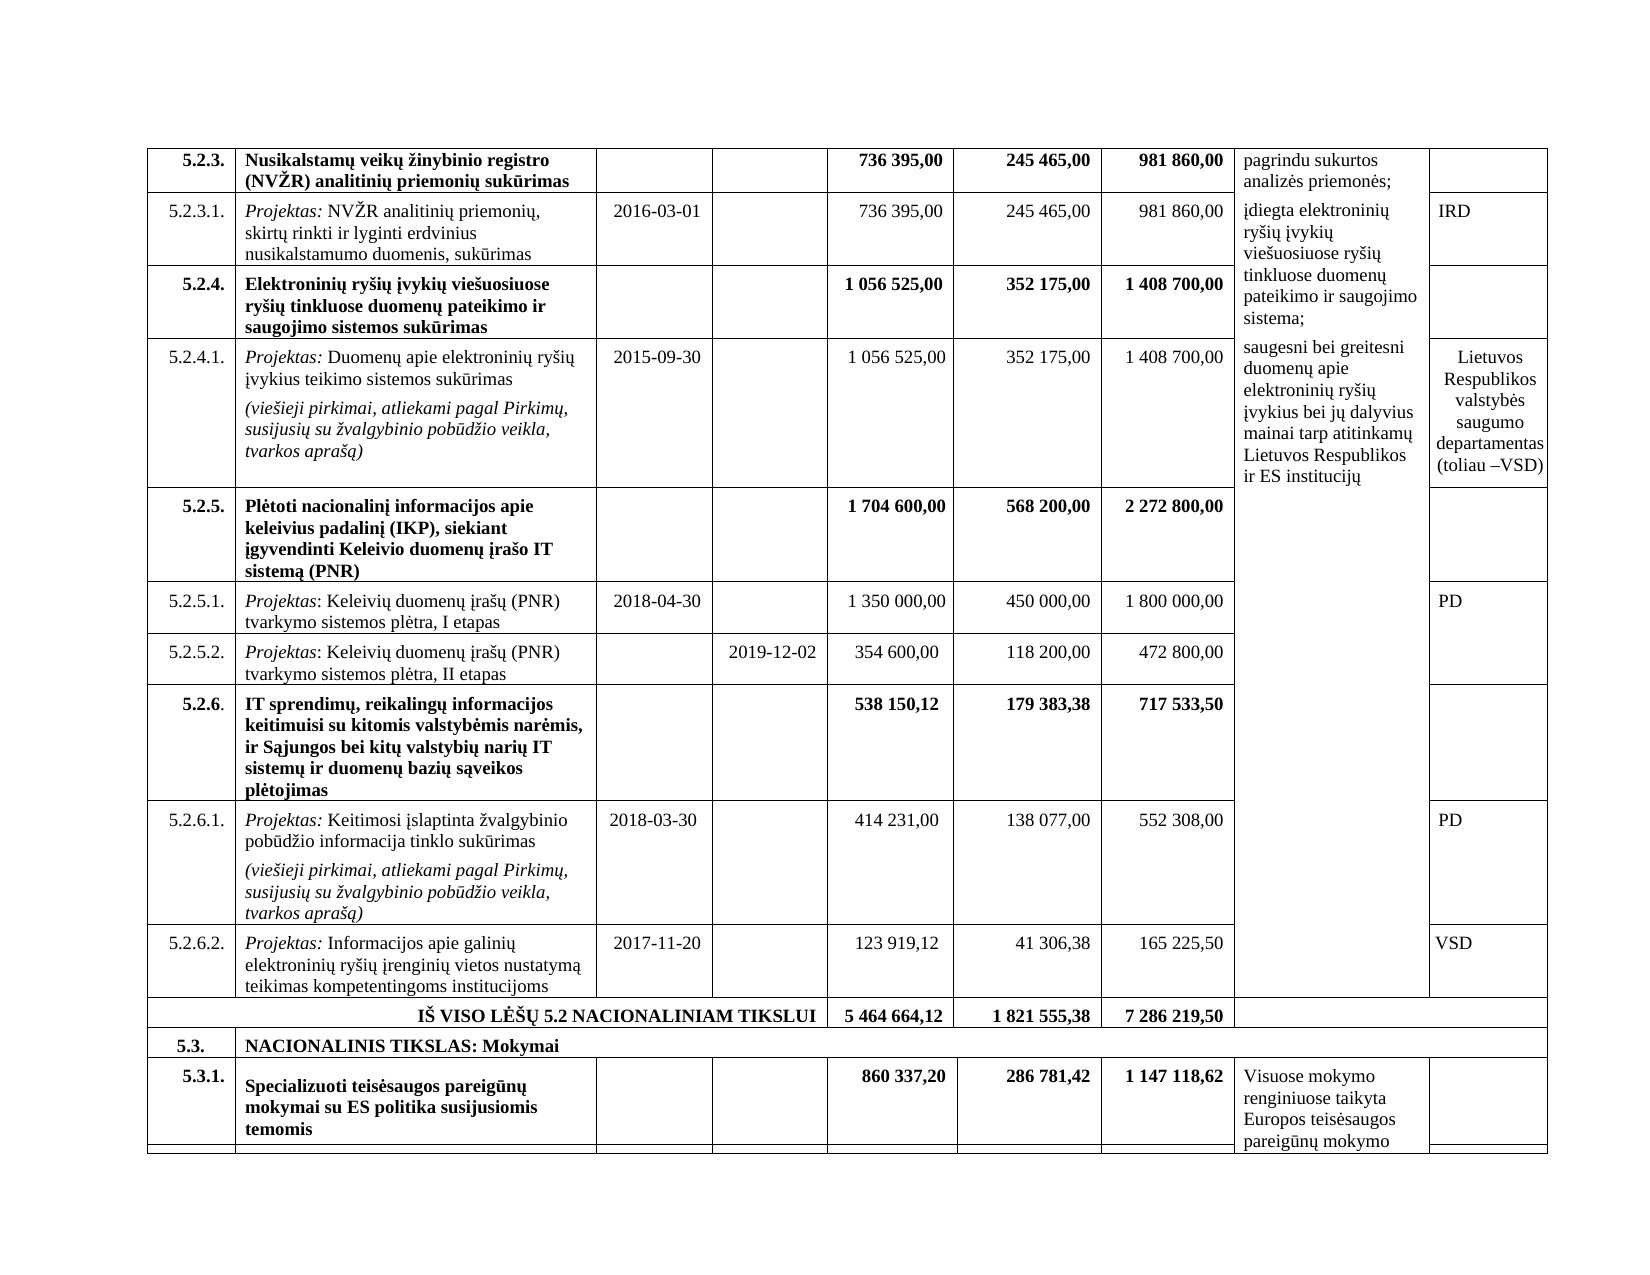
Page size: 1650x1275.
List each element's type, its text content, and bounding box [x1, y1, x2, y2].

table_cell 1 350 000,00 [828, 582, 953, 633]
table_cell Nusikalstamų veikų žinybinio registro (NVŽR) analitinių priemonių sukūrimas [236, 149, 596, 192]
table_cell IŠ VISO LĖŠŲ 5.2 NACIONALINIAM TIKSLUI [148, 998, 827, 1027]
table_cell 717 533,50 [1102, 685, 1234, 800]
table_cell Elektroninių ryšių įvykių viešuosiuose ryšių tinkluose duomenų pateikimo ir saugojimo sistemos sukūrimas [236, 266, 596, 338]
table_cell 2 272 800,00 [1102, 488, 1234, 581]
table_cell Plėtoti nacionalinį informacijos apie keleivius padalinį (IKP), siekiant įgyvendinti Keleivio duomenų įrašo IT sistemą (PNR) [236, 488, 596, 581]
table_cell [713, 193, 827, 265]
table_cell [148, 1145, 235, 1153]
table_cell 1 821 555,38 [954, 998, 1101, 1027]
table_cell [1430, 266, 1547, 338]
table_cell Projektas: Keleivių duomenų įrašų (PNR) tvarkymo sistemos plėtra, II etapas [236, 634, 596, 684]
table_cell 5.2.6.1. [148, 801, 235, 924]
table_cell 2015-09-30 [597, 339, 712, 487]
table_cell [1235, 487, 1429, 581]
table_cell [597, 1058, 712, 1144]
table_cell 5.2.4. [148, 266, 235, 338]
table_cell 2018-04-30 [597, 582, 712, 633]
table_cell 5.2.3.1. [148, 193, 235, 265]
table_cell Projektas: Duomenų apie elektroninių ryšių įvykius teikimo sistemos sukūrimas (viešieji pirkimai, atliekami pagal Pirkimų, susijusių su žvalgybinio pobūdžio veikla, tvarkos aprašą) [236, 339, 596, 487]
table_cell 1 147 118,62 [1102, 1058, 1234, 1144]
table_cell [1235, 684, 1429, 800]
table_cell 5.3. [148, 1028, 235, 1057]
table_cell 736 395,00 [828, 149, 953, 192]
table_cell 138 077,00 [954, 801, 1101, 924]
table_cell IT sprendimų, reikalingų informacijos keitimuisi su kitomis valstybėmis narėmis, ir Sąjungos bei kitų valstybių narių IT sistemų ir duomenų bazių sąveikos plėtojimas [236, 685, 596, 800]
table_cell 2017-11-20 [597, 925, 712, 997]
table_cell [1235, 581, 1429, 633]
table_cell [713, 582, 827, 633]
table_cell 179 383,38 [954, 685, 1101, 800]
table_cell [1235, 998, 1547, 1027]
table_cell 414 231,00 [828, 801, 953, 924]
table_cell Visuose mokymo renginiuose taikyta Europos teisėsaugos pareigūnų mokymo [1235, 1058, 1429, 1153]
table_cell [828, 1145, 957, 1153]
table_cell 2019-12-02 [713, 634, 827, 684]
table_cell [713, 266, 827, 338]
table_cell [1430, 633, 1547, 684]
table_cell 1 408 700,00 [1102, 266, 1234, 338]
table_cell [958, 1145, 1101, 1153]
table_cell 5.3.1. [148, 1058, 235, 1144]
table_cell [1430, 488, 1547, 581]
table_cell [597, 634, 712, 684]
table_cell 286 781,42 [958, 1058, 1101, 1144]
table_cell 981 860,00 [1102, 193, 1234, 265]
table_cell [1235, 633, 1429, 684]
table_cell 981 860,00 [1102, 149, 1234, 192]
table_cell 165 225,50 [1102, 925, 1234, 997]
table_cell 2016-03-01 [597, 193, 712, 265]
table_cell [1430, 685, 1547, 800]
table_cell [713, 339, 827, 487]
table_cell 245 465,00 [954, 149, 1101, 192]
table_cell pagrindu sukurtos analizės priemonės; įdiegta elektroninių ryšių įvykių viešuosiuose ryšių tinkluose duomenų pateikimo ir saugojimo sistema; saugesni bei greitesni duomenų apie elektroninių ryšių įvykius bei jų dalyvius mainai tarp atitinkamų Lietuvos Respublikos ir ES institucijų [1235, 149, 1429, 487]
table_cell 7 286 219,50 [1102, 998, 1234, 1027]
table_cell VSD [1430, 925, 1547, 997]
table_cell 450 000,00 [954, 582, 1101, 633]
table_cell Projektas: NVŽR analitinių priemonių, skirtų rinkti ir lyginti erdvinius nusikalstamumo duomenis, sukūrimas [236, 193, 596, 265]
table_cell 5.2.5.2. [148, 634, 235, 684]
table_cell 354 600,00 [828, 634, 953, 684]
table_cell [597, 685, 712, 800]
table_cell 5.2.3. [148, 149, 235, 192]
table_cell Specializuoti teisėsaugos pareigūnų mokymai su ES politika susijusiomis temomis [236, 1058, 596, 1144]
table_cell 1 408 700,00 [1102, 339, 1234, 487]
table_cell [236, 1145, 596, 1153]
table_cell 352 175,00 [954, 266, 1101, 338]
table_cell 5.2.4.1. [148, 339, 235, 487]
table_cell 352 175,00 [954, 339, 1101, 487]
table_cell Lietuvos Respublikos valstybės saugumo departamentas (toliau –VSD) [1430, 339, 1547, 487]
table_cell 1 056 525,00 [828, 266, 953, 338]
table_cell [597, 488, 712, 581]
table_cell [713, 149, 827, 192]
table_cell 568 200,00 [954, 488, 1101, 581]
table_cell [597, 1145, 712, 1153]
table_cell [597, 149, 712, 192]
table_cell [1235, 800, 1429, 924]
table_cell 538 150,12 [828, 685, 953, 800]
table_cell 736 395,00 [828, 193, 953, 265]
table_cell 5.2.5. [148, 488, 235, 581]
table_cell PD [1430, 801, 1547, 924]
table_cell 552 308,00 [1102, 801, 1234, 924]
table_cell 5.2.6.2. [148, 925, 235, 997]
table_cell IRD [1430, 193, 1547, 265]
table_cell [1430, 149, 1547, 192]
table_cell 1 056 525,00 [828, 339, 953, 487]
table_cell [713, 801, 827, 924]
table_cell [1430, 1145, 1547, 1153]
table_cell 41 306,38 [954, 925, 1101, 997]
table_cell 5 464 664,12 [828, 998, 953, 1027]
table_cell [1430, 1058, 1547, 1144]
table_cell 5.2.5.1. [148, 582, 235, 633]
table_cell 5.2.6. [148, 685, 235, 800]
table_cell [1102, 1145, 1234, 1153]
table_cell 118 200,00 [954, 634, 1101, 684]
table_cell Projektas: Informacijos apie galinių elektroninių ryšių įrenginių vietos nustatymą teikimas kompetentingoms institucijoms [236, 925, 596, 997]
table_cell 472 800,00 [1102, 634, 1234, 684]
table_cell [713, 925, 827, 997]
table_cell PD [1430, 582, 1547, 633]
table_cell [713, 1145, 827, 1153]
table_cell Projektas: Keleivių duomenų įrašų (PNR) tvarkymo sistemos plėtra, I etapas [236, 582, 596, 633]
table_cell [597, 266, 712, 338]
table_cell 2018-03-30 [597, 801, 712, 924]
table_cell [1235, 924, 1429, 997]
table_cell NACIONALINIS TIKSLAS: Mokymai [236, 1028, 1547, 1057]
table_cell [713, 488, 827, 581]
table_cell 245 465,00 [954, 193, 1101, 265]
table_cell 860 337,20 [828, 1058, 957, 1144]
table_cell [713, 1058, 827, 1144]
table_cell 1 800 000,00 [1102, 582, 1234, 633]
table_cell [713, 685, 827, 800]
table_cell 1 704 600,00 [828, 488, 953, 581]
table_cell Projektas: Keitimosi įslaptinta žvalgybinio pobūdžio informacija tinklo sukūrimas (viešieji pirkimai, atliekami pagal Pirkimų, susijusių su žvalgybinio pobūdžio veikla, tvarkos aprašą) [236, 801, 596, 924]
table_cell 123 919,12 [828, 925, 953, 997]
